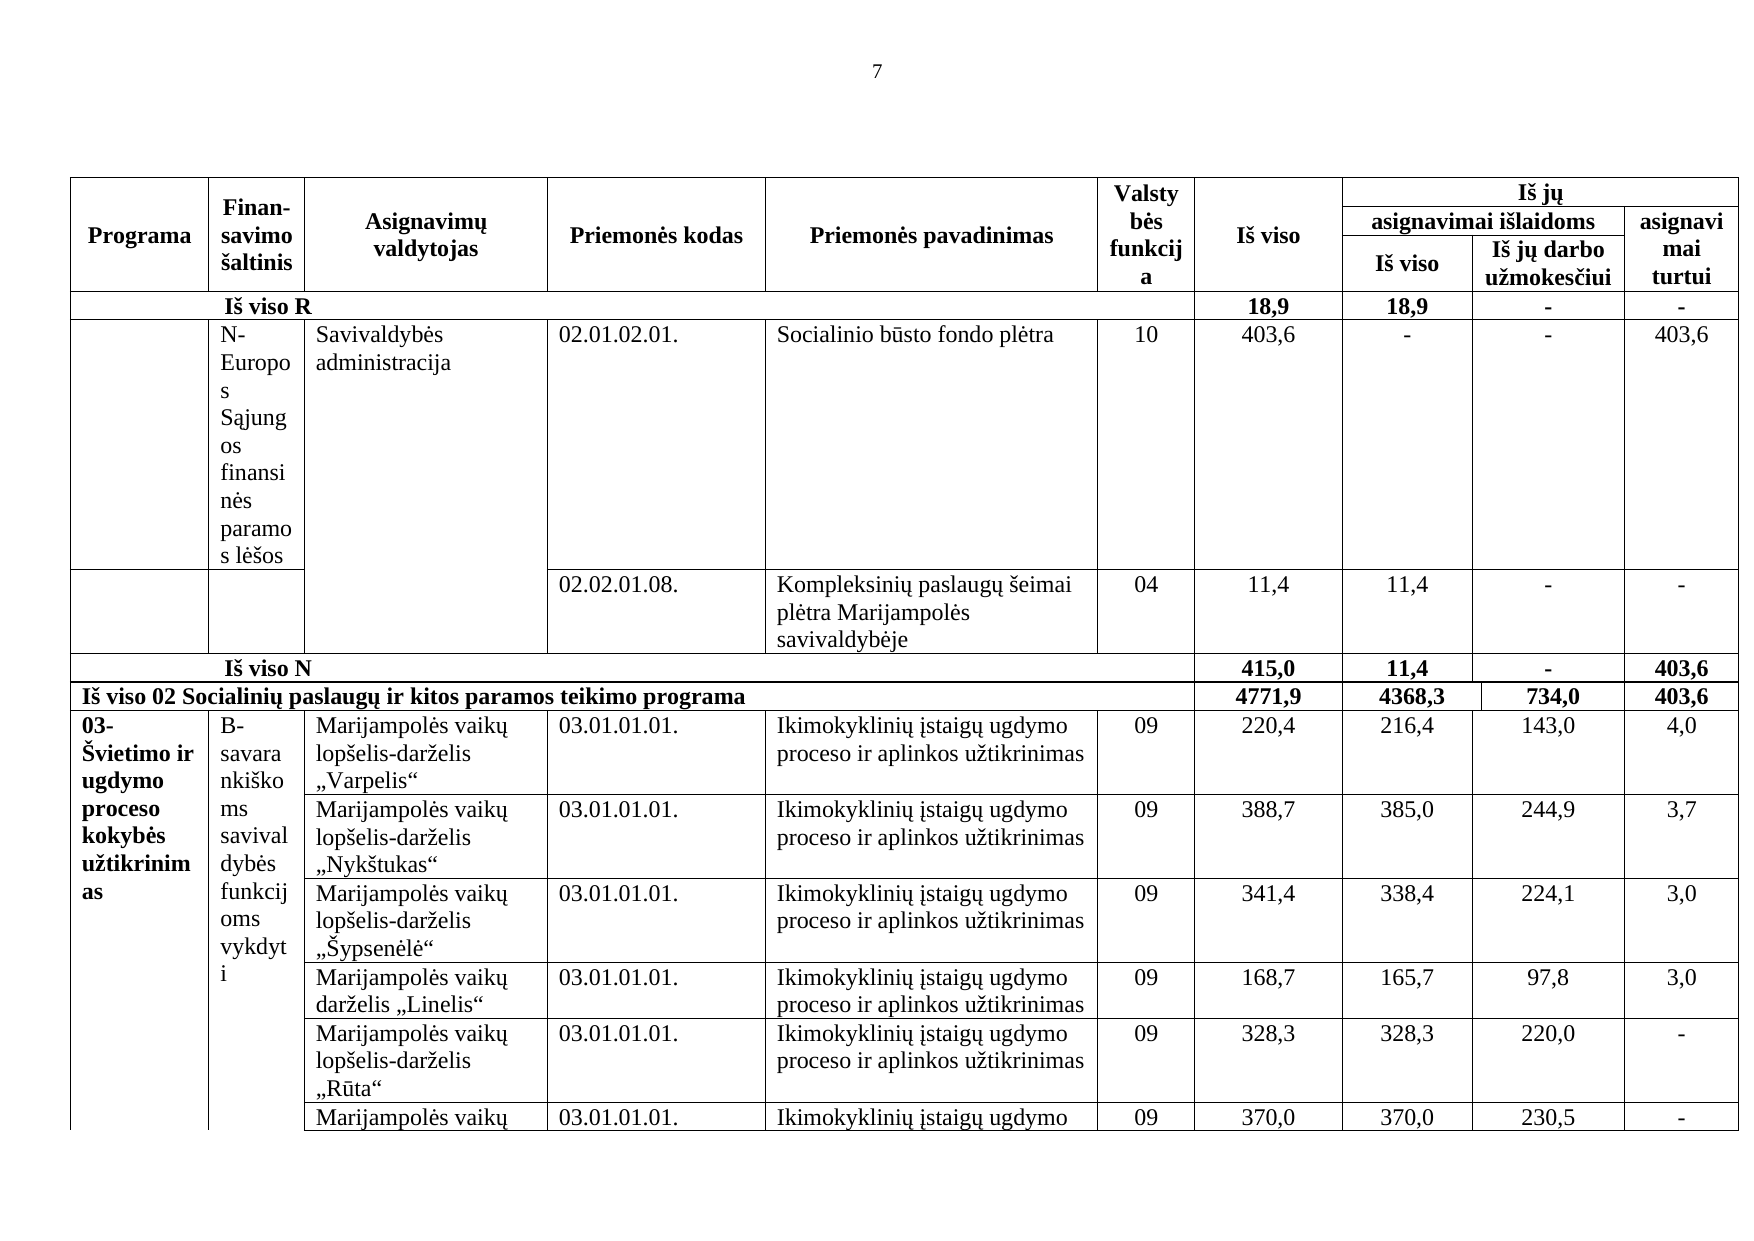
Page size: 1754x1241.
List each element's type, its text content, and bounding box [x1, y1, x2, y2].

table_cell 18,9 [1343, 292, 1472, 319]
table_cell - [1625, 570, 1738, 653]
table_cell [71, 570, 208, 653]
table_header Programa [71, 178, 208, 291]
table_header Priemonės pavadinimas [766, 178, 1097, 291]
table_cell [209, 570, 304, 653]
table_cell Iš viso [1343, 236, 1472, 291]
table_cell 11,4 [1343, 570, 1472, 653]
table_cell 18,9 [1195, 292, 1342, 319]
table_cell 403,6 [1625, 683, 1738, 710]
table_cell - [1473, 654, 1624, 681]
table_cell Iš viso N [71, 654, 1194, 681]
table_cell 4,0 [1625, 711, 1738, 794]
table_cell Ikimokyklinių įstaigų ugdymo proceso ir aplinkos užtikrinimas [766, 795, 1097, 878]
table_cell Savivaldybės administracija [305, 320, 547, 653]
table_cell 3,0 [1625, 879, 1738, 962]
table_cell 388,7 [1195, 795, 1342, 878]
table_cell 09 [1098, 711, 1194, 794]
table_cell B-savarankiškoms savivaldybės funkcijoms vykdyti [209, 711, 304, 1130]
table_cell Marijampolės vaikų darželis „Linelis“ [305, 963, 547, 1018]
table_cell 04 [1098, 570, 1194, 653]
table_cell 03.01.01.01. [548, 879, 765, 962]
table_cell 220,0 [1473, 1019, 1624, 1102]
table_header Valstybės funkcija [1098, 178, 1194, 291]
table_cell 403,6 [1625, 654, 1738, 681]
table_cell 403,6 [1195, 320, 1342, 569]
table_cell Marijampolės vaikų lopšelis-darželis „Rūta“ [305, 1019, 547, 1102]
table_cell Ikimokyklinių įstaigų ugdymo proceso ir aplinkos užtikrinimas [766, 963, 1097, 1018]
table_cell - [1625, 1103, 1738, 1130]
table_cell Iš viso R [71, 292, 1194, 319]
table_cell 3,0 [1625, 963, 1738, 1018]
table_cell 09 [1098, 879, 1194, 962]
table_cell 03- Švietimo ir ugdymo proceso kokybės užtikrinimas [71, 711, 208, 1130]
table_cell Marijampolės vaikų [305, 1103, 547, 1130]
table_cell [71, 320, 208, 569]
table_cell 220,4 [1195, 711, 1342, 794]
table_cell 328,3 [1343, 1019, 1472, 1102]
table_cell Ikimokyklinių įstaigų ugdymo proceso ir aplinkos užtikrinimas [766, 711, 1097, 794]
table_cell Ikimokyklinių įstaigų ugdymo proceso ir aplinkos užtikrinimas [766, 879, 1097, 962]
table_cell Marijampolės vaikų lopšelis-darželis „Varpelis“ [305, 711, 547, 794]
table_cell 97,8 [1473, 963, 1624, 1018]
table_cell Ikimokyklinių įstaigų ugdymo proceso ir aplinkos užtikrinimas [766, 1019, 1097, 1102]
table_cell 02.01.02.01. [548, 320, 765, 569]
table_cell - [1625, 1019, 1738, 1102]
table_cell 338,4 [1343, 879, 1472, 962]
table_cell Ikimokyklinių įstaigų ugdymo [766, 1103, 1097, 1130]
table_cell Iš jų darbo užmokesčiui [1473, 236, 1624, 291]
table_cell 168,7 [1195, 963, 1342, 1018]
table_header Priemonės kodas [548, 178, 765, 291]
table_cell 11,4 [1195, 570, 1342, 653]
table_header Iš jų [1343, 178, 1738, 206]
table_cell 224,1 [1473, 879, 1624, 962]
table_cell 370,0 [1195, 1103, 1342, 1130]
table_cell 403,6 [1625, 320, 1738, 569]
table_cell 03.01.01.01. [548, 711, 765, 794]
table_cell - [1343, 320, 1472, 569]
table_cell 03.01.01.01. [548, 795, 765, 878]
table_cell Kompleksinių paslaugų šeimai plėtra Marijampolės savivaldybėje [766, 570, 1097, 653]
table_cell asignavimai išlaidoms [1343, 207, 1624, 234]
table_cell Marijampolės vaikų lopšelis-darželis „Šypsenėlė“ [305, 879, 547, 962]
table_cell Iš viso 02 Socialinių paslaugų ir kitos paramos teikimo programa [71, 683, 1194, 710]
table_cell 09 [1098, 963, 1194, 1018]
table_cell 328,3 [1195, 1019, 1342, 1102]
table_cell Marijampolės vaikų lopšelis-darželis „Nykštukas“ [305, 795, 547, 878]
table_cell 415,0 [1195, 654, 1342, 681]
table_cell 09 [1098, 1019, 1194, 1102]
table_cell 03.01.01.01. [548, 963, 765, 1018]
table_cell N-Europos Sąjungos finansinės paramos lėšos [209, 320, 304, 569]
table_cell 09 [1098, 795, 1194, 878]
table_cell 4368,3 [1343, 683, 1481, 710]
table_cell 10 [1098, 320, 1194, 569]
table_cell 09 [1098, 1103, 1194, 1130]
table_cell 143,0 [1473, 711, 1624, 794]
table_cell 03.01.01.01. [548, 1103, 765, 1130]
table_cell 341,4 [1195, 879, 1342, 962]
table_cell asignavimai turtui įsigyti [1625, 207, 1738, 291]
table_cell 385,0 [1343, 795, 1472, 878]
table_cell Socialinio būsto fondo plėtra [766, 320, 1097, 569]
table_cell 03.01.01.01. [548, 1019, 765, 1102]
table_header Asignavimų valdytojas [305, 178, 547, 291]
table_header Iš viso [1195, 178, 1342, 291]
table_cell - [1625, 292, 1738, 319]
table_cell 165,7 [1343, 963, 1472, 1018]
table_cell 02.02.01.08. [548, 570, 765, 653]
table_cell 230,5 [1473, 1103, 1624, 1130]
table_cell 11,4 [1343, 654, 1472, 681]
table_cell 4771,9 [1195, 683, 1342, 710]
table_cell 3,7 [1625, 795, 1738, 878]
table_cell 734,0 [1482, 683, 1624, 710]
table_cell 216,4 [1343, 711, 1472, 794]
table_cell - [1473, 570, 1624, 653]
table_cell - [1473, 320, 1624, 569]
table_cell - [1473, 292, 1624, 319]
table_cell 370,0 [1343, 1103, 1472, 1130]
table_cell 244,9 [1473, 795, 1624, 878]
table_header Finan-savimo šaltinis [209, 178, 304, 291]
